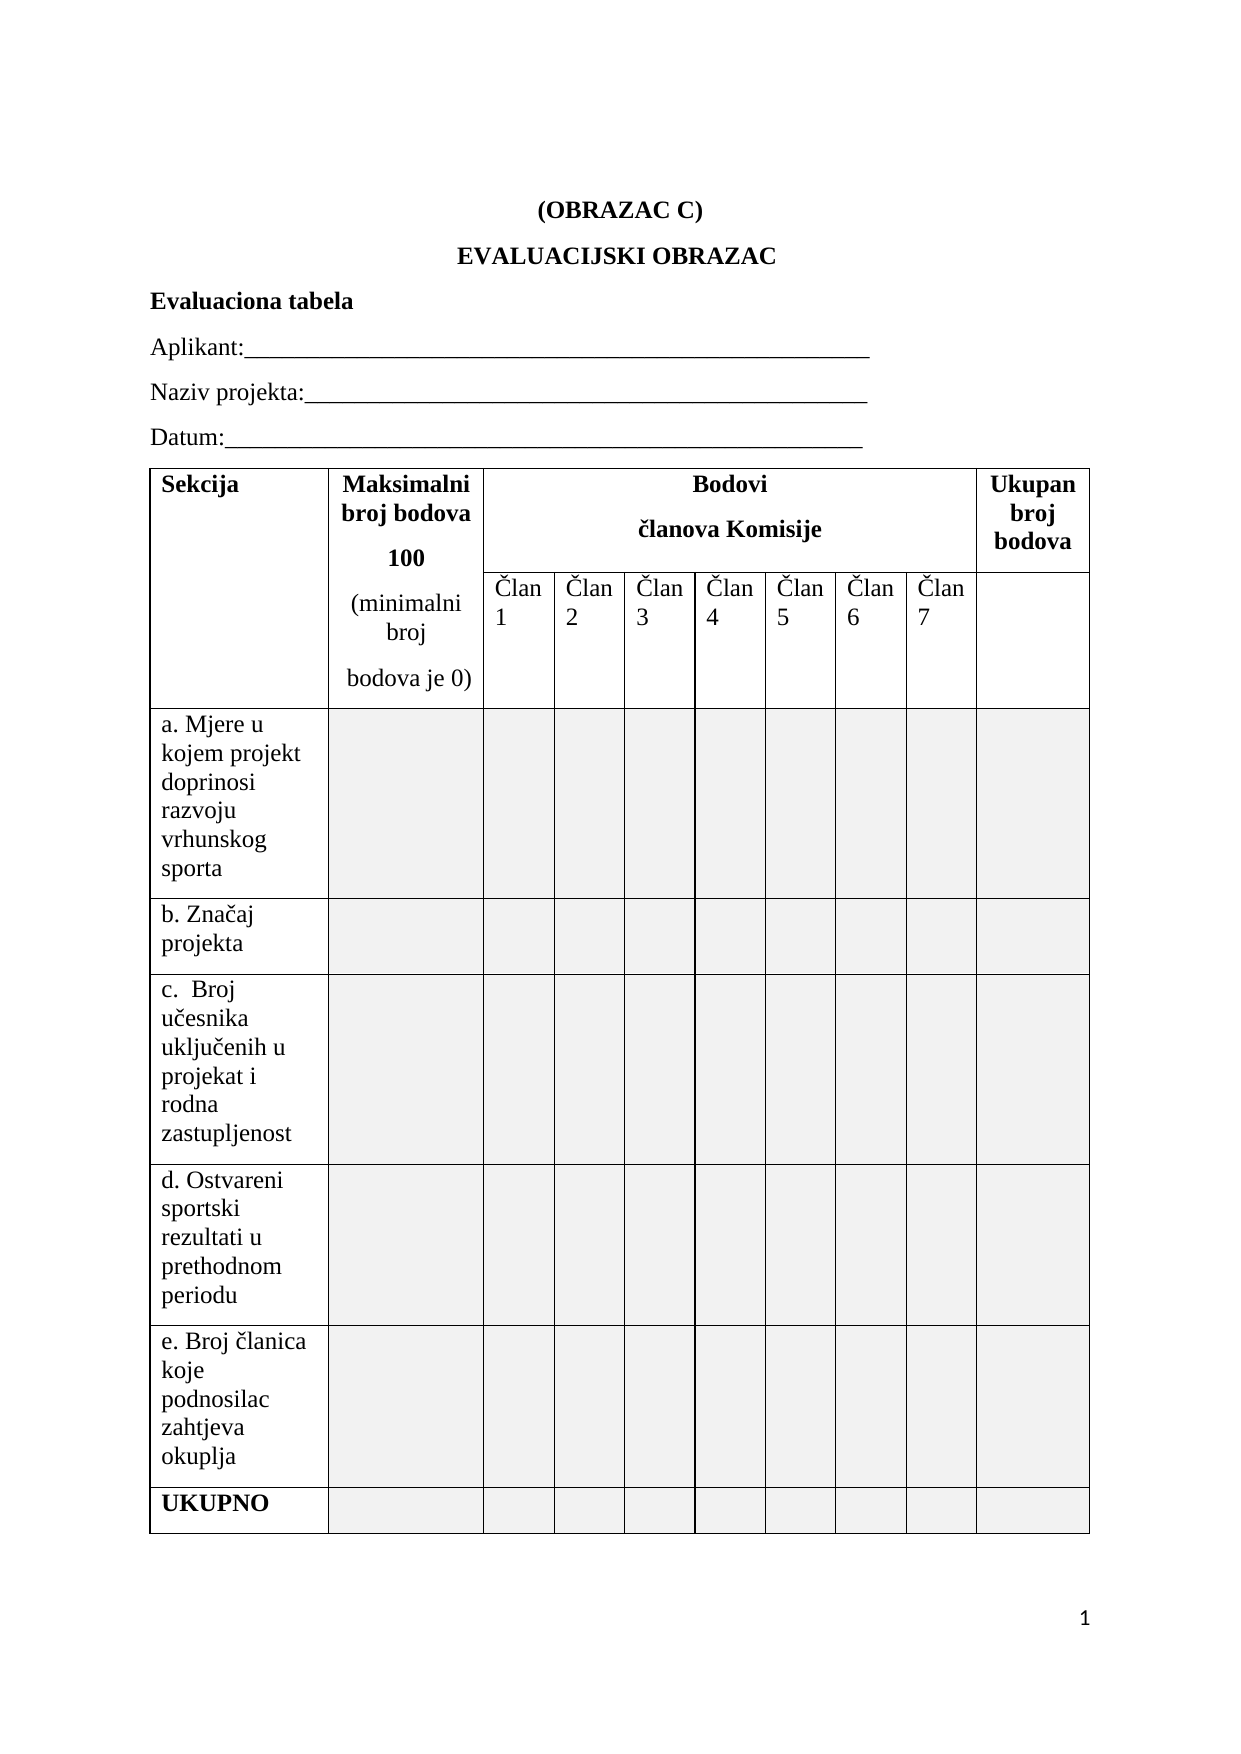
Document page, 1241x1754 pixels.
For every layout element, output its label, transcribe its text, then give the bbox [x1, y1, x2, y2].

text Aplikant:__________________________________________________ [150, 332, 1090, 360]
table_cell Član 6 [836, 573, 906, 708]
table_cell [484, 975, 554, 1164]
text Datum:___________________________________________________ [150, 422, 1090, 451]
table_cell [555, 1326, 624, 1487]
table_cell [696, 1165, 765, 1325]
table_cell [484, 1326, 554, 1487]
table_cell [766, 1488, 835, 1533]
table_cell [625, 1326, 694, 1487]
table_cell [977, 709, 1089, 898]
text Evaluaciona tabela [150, 286, 1090, 315]
table_cell Član 3 [625, 573, 694, 708]
table_cell [907, 899, 976, 973]
table_cell d. Ostvareni sportski rezultati u prethodnom periodu [151, 1165, 328, 1325]
table_header Bodovi članova Komisije [484, 469, 976, 572]
table_cell [907, 709, 976, 898]
table_cell [555, 899, 624, 973]
table_cell b. Značaj projekta [151, 899, 328, 973]
table_cell c. Broj učesnika uključenih u projekat i rodna zastupljenost [151, 975, 328, 1164]
table_cell [977, 975, 1089, 1164]
table_cell [484, 1165, 554, 1325]
table_cell Član 7 [907, 573, 976, 708]
table_cell [766, 1165, 835, 1325]
table_cell [907, 1165, 976, 1325]
table_cell Član 2 [555, 573, 624, 708]
table_header Maksimalni broj bodova 100 (minimalni broj bodova je 0) [329, 469, 483, 708]
table_cell [907, 975, 976, 1164]
table_cell [329, 1488, 483, 1533]
table_cell [977, 899, 1089, 973]
table_cell [625, 899, 694, 973]
table_cell [836, 975, 906, 1164]
table_cell [329, 899, 483, 973]
table_cell [555, 975, 624, 1164]
table_cell [329, 1165, 483, 1325]
table_header Sekcija [151, 469, 328, 708]
table_cell [625, 1165, 694, 1325]
table_cell [836, 1488, 906, 1533]
table_cell [836, 899, 906, 973]
table_cell [766, 709, 835, 898]
table_cell [329, 1326, 483, 1487]
table_cell [977, 1488, 1089, 1533]
table_cell [836, 709, 906, 898]
table_cell [977, 573, 1089, 708]
table_cell [766, 975, 835, 1164]
table_cell Član 4 [696, 573, 765, 708]
table_cell [907, 1488, 976, 1533]
table_cell [696, 1326, 765, 1487]
table_header Ukupan broj bodova [977, 469, 1089, 572]
table_cell Član 5 [766, 573, 835, 708]
table_cell e. Broj članica koje podnosilac zahtjeva okuplja [151, 1326, 328, 1487]
table_cell [329, 975, 483, 1164]
table_cell [836, 1326, 906, 1487]
table_cell [625, 709, 694, 898]
table_cell UKUPNO [151, 1488, 328, 1533]
table_cell [696, 899, 765, 973]
table_cell [555, 1165, 624, 1325]
table_cell [484, 899, 554, 973]
table_cell [766, 899, 835, 973]
table_cell [696, 709, 765, 898]
table_cell [696, 1488, 765, 1533]
table_cell [836, 1165, 906, 1325]
table_cell Član 1 [484, 573, 554, 708]
table_cell [329, 709, 483, 898]
table_cell [625, 975, 694, 1164]
table_cell [625, 1488, 694, 1533]
text (OBRAZAC C) [150, 195, 1090, 224]
table_cell [977, 1326, 1089, 1487]
table_cell [555, 1488, 624, 1533]
table_cell [907, 1326, 976, 1487]
table_cell [484, 709, 554, 898]
text Naziv projekta:_____________________________________________ [150, 377, 1090, 406]
table_cell [484, 1488, 554, 1533]
text EVALUACIJSKI OBRAZAC [150, 241, 1090, 269]
table_cell a. Mjere u kojem projekt doprinosi razvoju vrhunskog sporta [151, 709, 328, 898]
table_cell [766, 1326, 835, 1487]
table_cell [977, 1165, 1089, 1325]
table_cell [696, 975, 765, 1164]
table_cell [555, 709, 624, 898]
